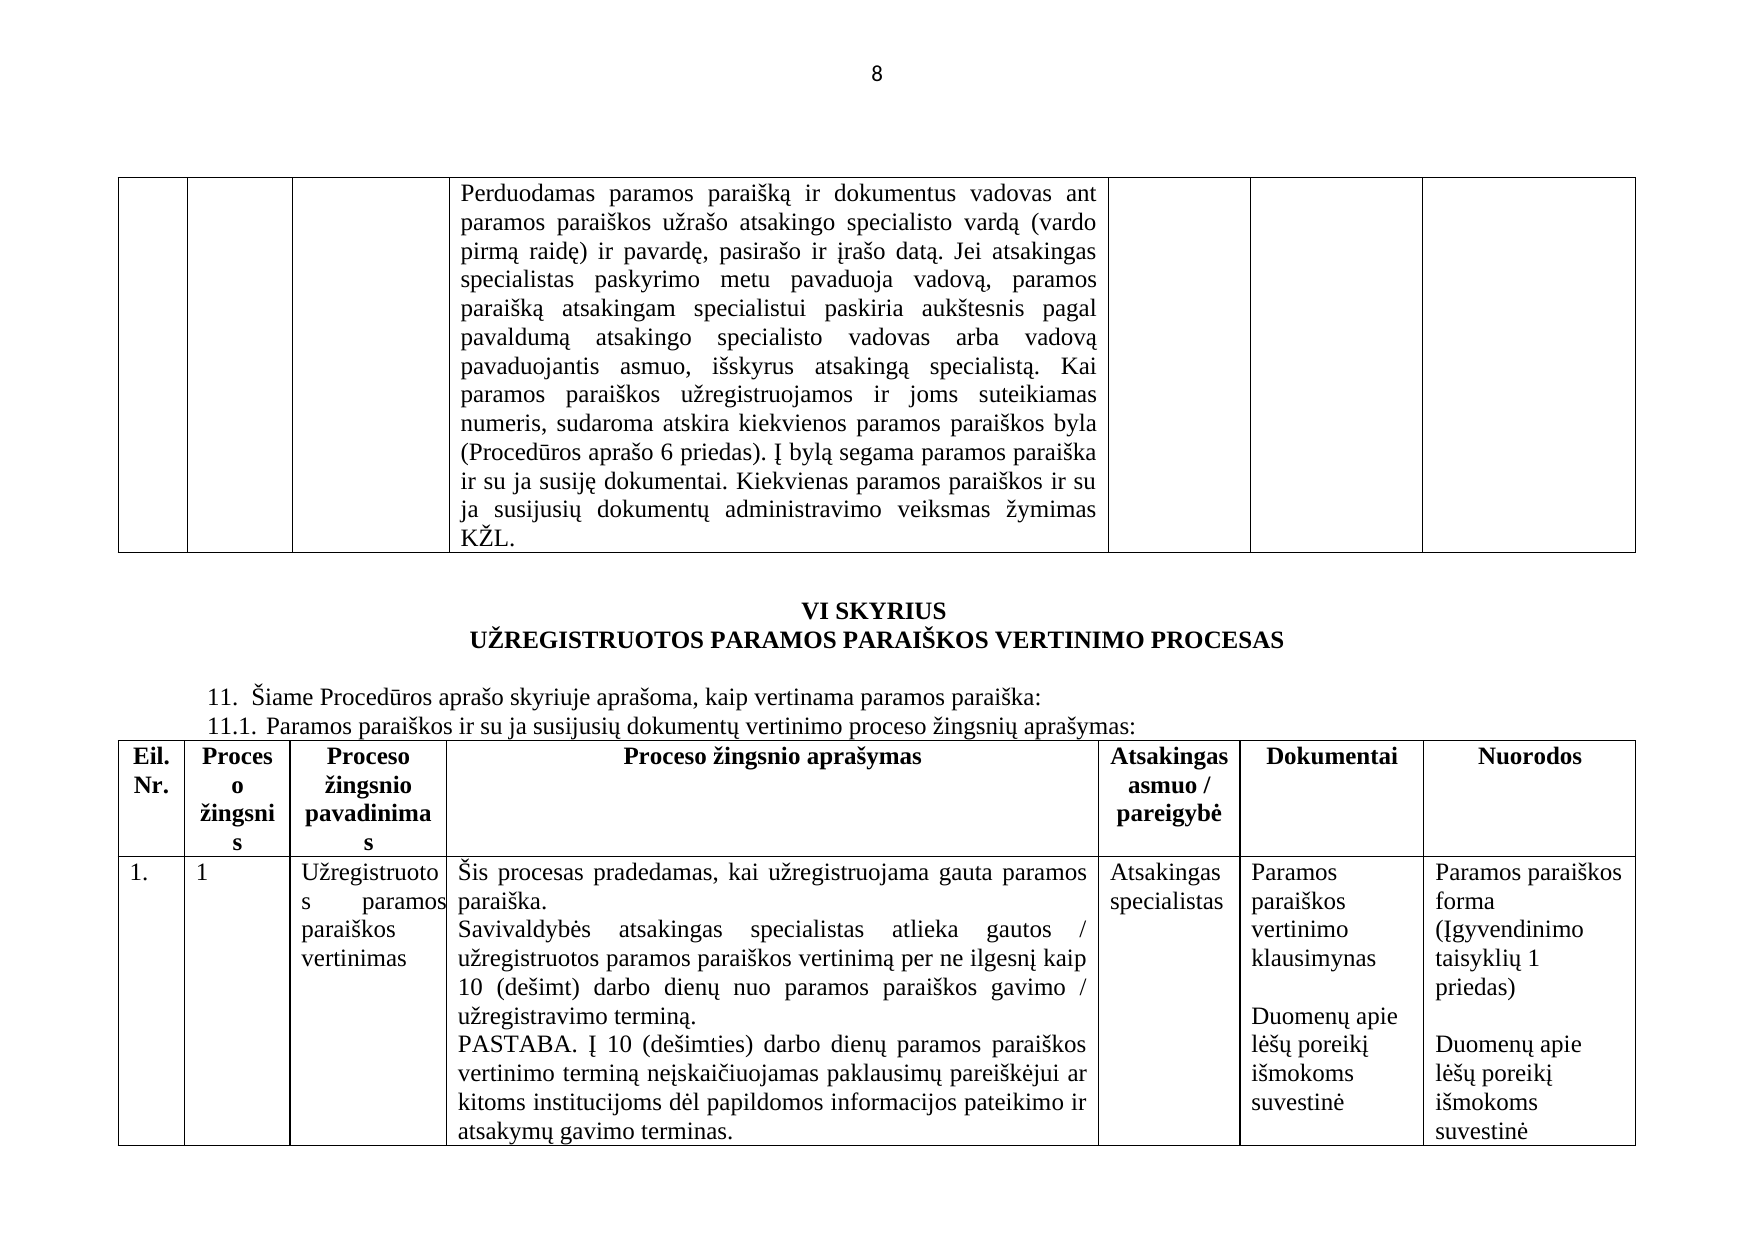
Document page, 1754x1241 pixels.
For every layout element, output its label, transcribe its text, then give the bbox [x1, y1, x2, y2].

text UŽREGISTRUOTOS PARAMOS PARAIŠKOS VERTINIMO PROCESAS [118, 625, 1636, 654]
table_header Proceso žingsnio pavadinimas [291, 741, 446, 856]
table_cell [188, 178, 292, 552]
table_header Proceso žingsnis [185, 741, 289, 856]
table_cell Užregistruotos paramos paraiškos vertinimas [291, 857, 446, 1144]
table_cell 1. [119, 857, 184, 1144]
table_header Nuorodos [1424, 741, 1635, 856]
table_cell Paramos paraiškos forma (Įgyvendinimo taisyklių 1 priedas) Duomenų apie lėšų poreikį išmokoms suvestinė [1424, 857, 1635, 1144]
table_header Dokumentai [1241, 741, 1423, 856]
text 11. Šiame Procedūros aprašo skyriuje aprašoma, kaip vertinama paramos paraiška: [118, 682, 1636, 711]
table_cell [119, 178, 187, 552]
table_cell [293, 178, 449, 552]
text 11.1. Paramos paraiškos ir su ja susijusių dokumentų vertinimo proceso žingsnių aprašymas: [118, 711, 1636, 740]
table_cell Paramos paraiškos vertinimo klausimynas Duomenų apie lėšų poreikį išmokoms suvestinė [1241, 857, 1423, 1144]
table_cell Atsakingas specialistas [1099, 857, 1239, 1144]
table_cell [1109, 178, 1250, 552]
table_header Atsakingas asmuo / pareigybė [1099, 741, 1239, 856]
table_cell Šis procesas pradedamas, kai užregistruojama gauta paramos paraiška. Savivaldybės atsakingas specialistas atlieka gautos / užregistruotos paramos paraiškos vertinimą per ne ilgesnį kaip 10 (dešimt) darbo dienų nuo paramos paraiškos gavimo / užregistravimo terminą. PASTABA. Į 10 (dešimties) darbo dienų paramos paraiškos vertinimo terminą neįskaičiuojamas paklausimų pareiškėjui ar kitoms institucijoms dėl papildomos informacijos pateikimo ir atsakymų gavimo terminas. [447, 857, 1098, 1144]
table_cell [1251, 178, 1422, 552]
table_header Eil. Nr. [119, 741, 184, 856]
text VI SKYRIUS [118, 596, 1636, 625]
table_cell [1423, 178, 1635, 552]
table_cell 1 [185, 857, 289, 1144]
table_cell Perduodamas paramos paraišką ir dokumentus vadovas ant paramos paraiškos užrašo atsakingo specialisto vardą (vardo pirmą raidę) ir pavardę, pasirašo ir įrašo datą. Jei atsakingas specialistas paskyrimo metu pavaduoja vadovą, paramos paraišką atsakingam specialistui paskiria aukštesnis pagal pavaldumą atsakingo specialisto vadovas arba vadovą pavaduojantis asmuo, išskyrus atsakingą specialistą. Kai paramos paraiškos užregistruojamos ir joms suteikiamas numeris, sudaroma atskira kiekvienos paramos paraiškos byla (Procedūros aprašo 6 priedas). Į bylą segama paramos paraiška ir su ja susiję dokumentai. Kiekvienas paramos paraiškos ir su ja susijusių dokumentų administravimo veiksmas žymimas KŽL. [450, 178, 1108, 552]
table_header Proceso žingsnio aprašymas [447, 741, 1098, 856]
